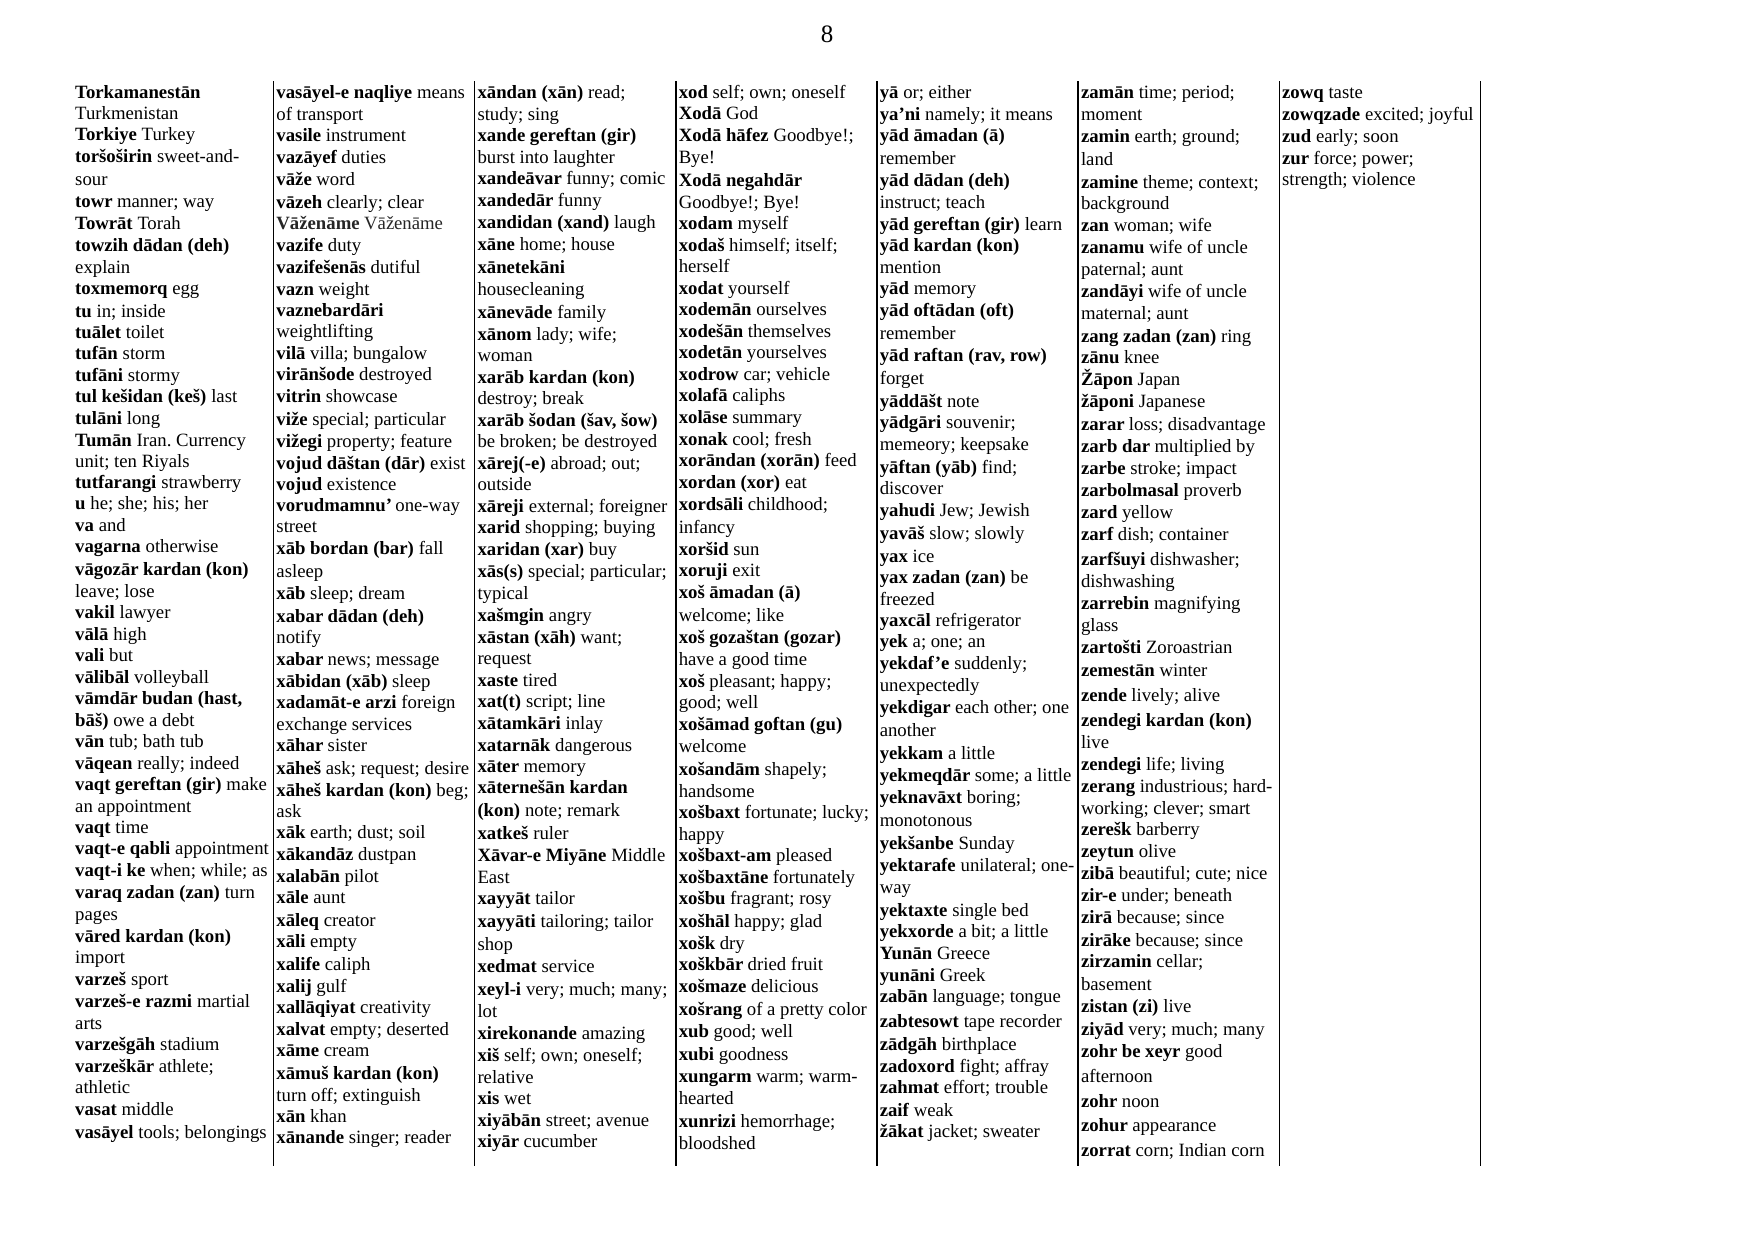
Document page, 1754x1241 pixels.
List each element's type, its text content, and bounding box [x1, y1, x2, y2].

text yekdaf’e suddenly; unexpectedly [879, 652, 1075, 696]
text vālibāl volleyball [75, 666, 270, 687]
text zerešk barberry [1081, 818, 1276, 840]
text xānevāde family [477, 301, 672, 322]
text yektarafe unilateral; one-way [879, 854, 1075, 898]
text zabtesowt tape recorder [879, 1010, 1075, 1032]
text vaznebardāri weightlifting [276, 299, 471, 342]
text Yunān Greece [879, 942, 1075, 964]
text zarar loss; disadvantage [1081, 413, 1276, 434]
text virānšode destroyed [276, 363, 471, 385]
text xāreji external; foreigner [477, 495, 672, 516]
text xabar dādan (deh) notify [276, 605, 471, 648]
text yahudi Jew; Jewish [879, 499, 1075, 520]
text zarf dish; container [1081, 522, 1276, 544]
text xāhar sister [276, 734, 471, 756]
text xod self; own; oneself [678, 81, 873, 102]
text Žāpon Japan [1081, 368, 1276, 389]
text vasāyel-e naqliye means of transport [276, 81, 471, 124]
text xiyār cucumber [477, 1130, 672, 1152]
text Torkamanestān Turkmenistan [75, 81, 270, 124]
text yā or; either [879, 81, 1075, 103]
text yekšanbe Sunday [879, 832, 1075, 853]
text yāftan (yāb) find; discover [879, 456, 1075, 499]
text xatkeš ruler [477, 822, 672, 843]
text xāb bordan (bar) fall asleep [276, 537, 471, 581]
text toxmemorq egg [75, 277, 270, 299]
text yekdigar each other; one another [879, 696, 1075, 741]
text varaq zadan (zan) turn pages [75, 881, 270, 924]
text yād āmadan (ā) remember [879, 124, 1075, 168]
text xākandāz dustpan [276, 843, 471, 864]
text xās(s) special; particular; typical [477, 559, 672, 603]
text yād raftan (rav, row) forget [879, 344, 1075, 388]
text xeyl-i very; much; many; lot [477, 978, 672, 1022]
text xāne home; house [477, 233, 672, 254]
text vorudmamnu’ one-way street [276, 494, 471, 537]
text xošhāl happy; glad [678, 910, 873, 931]
text xošk dry [678, 932, 873, 954]
text zende lively; alive [1081, 684, 1276, 706]
text xarāb šodan (šav, šow) be broken; be destroyed [477, 409, 672, 452]
text zibā beautiful; cute; nice [1081, 862, 1276, 883]
text xolafā caliphs [678, 384, 873, 406]
text viže special; particular [276, 407, 471, 429]
text xandedār funny [477, 189, 672, 210]
text zendegi life; living [1081, 752, 1276, 774]
text zir-e under; beneath [1081, 883, 1276, 905]
text zanamu wife of uncle paternal; aunt [1081, 236, 1276, 279]
text xāheš ask; request; desire [276, 757, 471, 778]
text xānetekāni housecleaning [477, 256, 672, 300]
text zarbe stroke; impact [1081, 457, 1276, 478]
text zaif weak [879, 1098, 1075, 1120]
text yādgāri souvenir; memeory; keepsake [879, 411, 1075, 455]
text varzeškār athlete; athletic [75, 1055, 270, 1098]
text zarrebin magnifying glass [1081, 592, 1276, 635]
text zard yellow [1081, 501, 1276, 522]
text zahmat effort; trouble [879, 1076, 1075, 1098]
text zarb dar multiplied by [1081, 436, 1276, 457]
text va and [75, 514, 270, 535]
text xordan (xor) eat [678, 472, 873, 493]
text xoruji exit [678, 560, 873, 581]
text yax ice [879, 544, 1075, 566]
text xayyāti tailoring; tailor shop [477, 910, 672, 954]
text xalij gulf [276, 975, 471, 996]
text xalife caliph [276, 953, 471, 974]
text xirekonande amazing [477, 1023, 672, 1044]
text xodemān ourselves [678, 298, 873, 320]
text xallāqiyat creativity [276, 996, 471, 1018]
text zarbolmasal proverb [1081, 479, 1276, 501]
text vižegi property; feature [276, 430, 471, 452]
text xorāndan (xorān) feed [678, 449, 873, 471]
text zowqzade excited; joyful [1282, 103, 1477, 124]
text varzešgāh stadium [75, 1033, 270, 1055]
text xonak cool; fresh [678, 428, 873, 449]
text xandidan (xand) laugh [477, 211, 672, 233]
text xošrang of a pretty color [678, 998, 873, 1019]
text vali but [75, 644, 270, 666]
text vakil lawyer [75, 601, 270, 623]
text towzih dādan (deh) explain [75, 234, 270, 277]
text tutfarangi strawberry [75, 472, 270, 493]
text yāddāšt note [879, 389, 1075, 411]
text vālā high [75, 623, 270, 644]
text zorrat corn; Indian corn [1081, 1139, 1276, 1160]
text ziyād very; much; many [1081, 1018, 1276, 1040]
text xāheš kardan (kon) beg; ask [276, 779, 471, 822]
text yekkam a little [879, 742, 1075, 763]
text zohr be xeyr good afternoon [1081, 1040, 1276, 1087]
text xalvat empty; deserted [276, 1018, 471, 1039]
text xodešān themselves [678, 320, 873, 341]
text yād gereftan (gir) learn [879, 212, 1075, 234]
text xātamkāri inlay [477, 712, 672, 733]
text Xodā hāfez Goodbye!; Bye! [678, 124, 873, 168]
text xošbaxt fortunate; lucky; happy [678, 801, 873, 844]
text xunrizi hemorrhage; bloodshed [678, 1110, 873, 1153]
text vāzeh clearly; clear [276, 191, 471, 212]
text xiš self; own; oneself; relative [477, 1044, 672, 1087]
text zānu knee [1081, 346, 1276, 368]
text xande gereftan (gir) burst into laughter [477, 124, 672, 167]
text vāgozār kardan (kon) leave; lose [75, 558, 270, 601]
text xāstan (xāh) want; request [477, 626, 672, 669]
text xodat yourself [678, 277, 873, 298]
text xāb sleep; dream [276, 582, 471, 604]
text vilā villa; bungalow [276, 342, 471, 363]
text xāleq creator [276, 909, 471, 930]
text xāternešān kardan (kon) note; remark [477, 776, 672, 821]
text tufāni stormy [75, 364, 270, 385]
text žāponi Japanese [1081, 390, 1276, 412]
text Vāženāme Vāženāme [276, 212, 471, 234]
text xāme cream [276, 1039, 471, 1061]
text zowq taste [1282, 81, 1477, 103]
text xadamāt-e arzi foreign exchange services [276, 691, 471, 734]
text vasat middle [75, 1098, 270, 1119]
text tul kešidan (keš) last [75, 385, 270, 407]
text zādgāh birthplace [879, 1033, 1075, 1055]
text vojud existence [276, 473, 471, 494]
text vasile instrument [276, 124, 471, 146]
text Towrāt Torah [75, 213, 270, 234]
text zamān time; period; moment [1081, 81, 1276, 125]
text zirzamin cellar; basement [1081, 950, 1276, 994]
text vaqt time [75, 816, 270, 838]
text xošbu fragrant; rosy [678, 887, 873, 909]
text Xodā God [678, 102, 873, 124]
text yax zadan (zan) be freezed [879, 566, 1075, 609]
text vaqt gereftan (gir) make an appointment [75, 773, 270, 816]
text xarāb kardan (kon) destroy; break [477, 366, 672, 409]
text xāk earth; dust; soil [276, 822, 471, 843]
text zur force; power; strength; violence [1282, 147, 1477, 190]
text Xāvar-e Miyāne Middle East [477, 844, 672, 887]
text xodrow car; vehicle [678, 363, 873, 384]
text xodam myself [678, 212, 873, 233]
text yād kardan (kon) mention [879, 234, 1075, 277]
text toršoširin sweet-and-sour [75, 145, 270, 189]
text xašmgin angry [477, 604, 672, 626]
text u he; she; his; her [75, 493, 270, 514]
text zamin earth; ground; land [1081, 125, 1276, 169]
text Tumān Iran. Currency unit; ten Riyals [75, 428, 270, 472]
text žākat jacket; sweater [879, 1120, 1075, 1142]
text xāndan (xān) read; study; sing [477, 81, 672, 124]
text xāter memory [477, 755, 672, 776]
text xošāmad goftan (gu) welcome [678, 713, 873, 757]
text Torkiye Turkey [75, 124, 270, 145]
text xāli empty [276, 930, 471, 952]
text xoš pleasant; happy; good; well [678, 669, 873, 713]
text tuālet toilet [75, 321, 270, 342]
text zadoxord fight; affray [879, 1055, 1075, 1076]
text tufān storm [75, 342, 270, 364]
text yekxorde a bit; a little [879, 920, 1075, 942]
text varzeš sport [75, 968, 270, 989]
text tulāni long [75, 407, 270, 428]
text xānom lady; wife; woman [477, 322, 672, 366]
text vāqean really; indeed [75, 752, 270, 773]
text vazife duty [276, 234, 471, 255]
text zirāke because; since [1081, 929, 1276, 950]
text tu in; inside [75, 300, 270, 321]
text xāmuš kardan (kon) turn off; extinguish [276, 1062, 471, 1105]
text ya’ni namely; it means [879, 103, 1075, 124]
text zandāyi wife of uncle maternal; aunt [1081, 280, 1276, 324]
text xāle aunt [276, 886, 471, 908]
text xārej(-e) abroad; out; outside [477, 452, 672, 495]
text yekmeqdār some; a little [879, 763, 1075, 785]
text zemestān winter [1081, 659, 1276, 680]
text xoškbār dried fruit [678, 954, 873, 975]
text xaridan (xar) buy [477, 538, 672, 559]
text zartošti Zoroastrian [1081, 636, 1276, 657]
text xub good; well [678, 1020, 873, 1042]
text xiyābān street; avenue [477, 1108, 672, 1130]
text yunāni Greek [879, 964, 1075, 985]
text yaxcāl refrigerator [879, 609, 1075, 631]
text xānande singer; reader [276, 1127, 471, 1148]
text xabar news; message [276, 648, 471, 669]
text vojud dāštan (dār) exist [276, 452, 471, 473]
text xayyāt tailor [477, 887, 672, 909]
text xordsāli childhood; infancy [678, 493, 873, 537]
text vaqt-i ke when; while; as [75, 859, 270, 881]
text xalabān pilot [276, 864, 471, 886]
text xandeāvar funny; comic [477, 167, 672, 189]
text xošbaxtāne fortunately [678, 866, 873, 887]
text xošmaze delicious [678, 975, 873, 997]
text xubi goodness [678, 1043, 873, 1064]
text yeknavāxt boring; monotonous [879, 786, 1075, 831]
text xarid shopping; buying [477, 516, 672, 538]
text towr manner; way [75, 190, 270, 212]
text vagarna otherwise [75, 535, 270, 557]
text xošbaxt-am pleased [678, 844, 873, 866]
text yād dādan (deh) instruct; teach [879, 169, 1075, 212]
text xolāse summary [678, 406, 873, 428]
text vazāyef duties [276, 147, 471, 168]
text vāmdār budan (hast, bāš) owe a debt [75, 687, 270, 730]
text xošandām shapely; handsome [678, 758, 873, 801]
text vazn weight [276, 278, 471, 299]
text zohur appearance [1081, 1113, 1276, 1135]
text xābidan (xāb) sleep [276, 669, 471, 691]
text yek a; one; an [879, 631, 1075, 652]
text xis wet [477, 1087, 672, 1108]
text vazifešenās dutiful [276, 256, 471, 278]
text yektaxte single bed [879, 898, 1075, 920]
text zohr noon [1081, 1090, 1276, 1112]
text xoršid sun [678, 538, 873, 560]
text vān tub; bath tub [75, 730, 270, 752]
text vāred kardan (kon) import [75, 925, 270, 968]
text vaqt-e qabli appointment [75, 838, 270, 859]
text vāže word [276, 168, 471, 189]
text xedmat service [477, 955, 672, 977]
text vitrin showcase [276, 385, 471, 406]
text zan woman; wife [1081, 214, 1276, 235]
text zud early; soon [1282, 124, 1477, 146]
text zendegi kardan (kon) live [1081, 709, 1276, 752]
text zirā because; since [1081, 906, 1276, 928]
text zeytun olive [1081, 840, 1276, 862]
text yavāš slow; slowly [879, 522, 1075, 543]
text xoš gozaštan (gozar) have a good time [678, 626, 873, 669]
text zerang industrious; hard-working; clever; smart [1081, 775, 1276, 818]
text xodetān yourselves [678, 341, 873, 363]
text yād oftādan (oft) remember [879, 299, 1075, 343]
text zamine theme; context; background [1081, 171, 1276, 214]
text xatarnāk dangerous [477, 733, 672, 755]
text xodaš himself; itself; herself [678, 233, 873, 277]
text yād memory [879, 277, 1075, 299]
text xaste tired [477, 669, 672, 690]
text varzeš-e razmi martial arts [75, 991, 270, 1033]
text vasāyel tools; belongings [75, 1121, 270, 1142]
text Xodā negahdār Goodbye!; Bye! [678, 169, 873, 212]
text zabān language; tongue [879, 985, 1075, 1007]
text xoš āmadan (ā) welcome; like [678, 581, 873, 625]
text xungarm warm; warm-hearted [678, 1064, 873, 1109]
text zistan (zi) live [1081, 995, 1276, 1017]
text xān khan [276, 1105, 471, 1127]
text zang zadan (zan) ring [1081, 324, 1276, 346]
text zarfšuyi dishwasher; dishwashing [1081, 548, 1276, 591]
text xat(t) script; line [477, 690, 672, 712]
